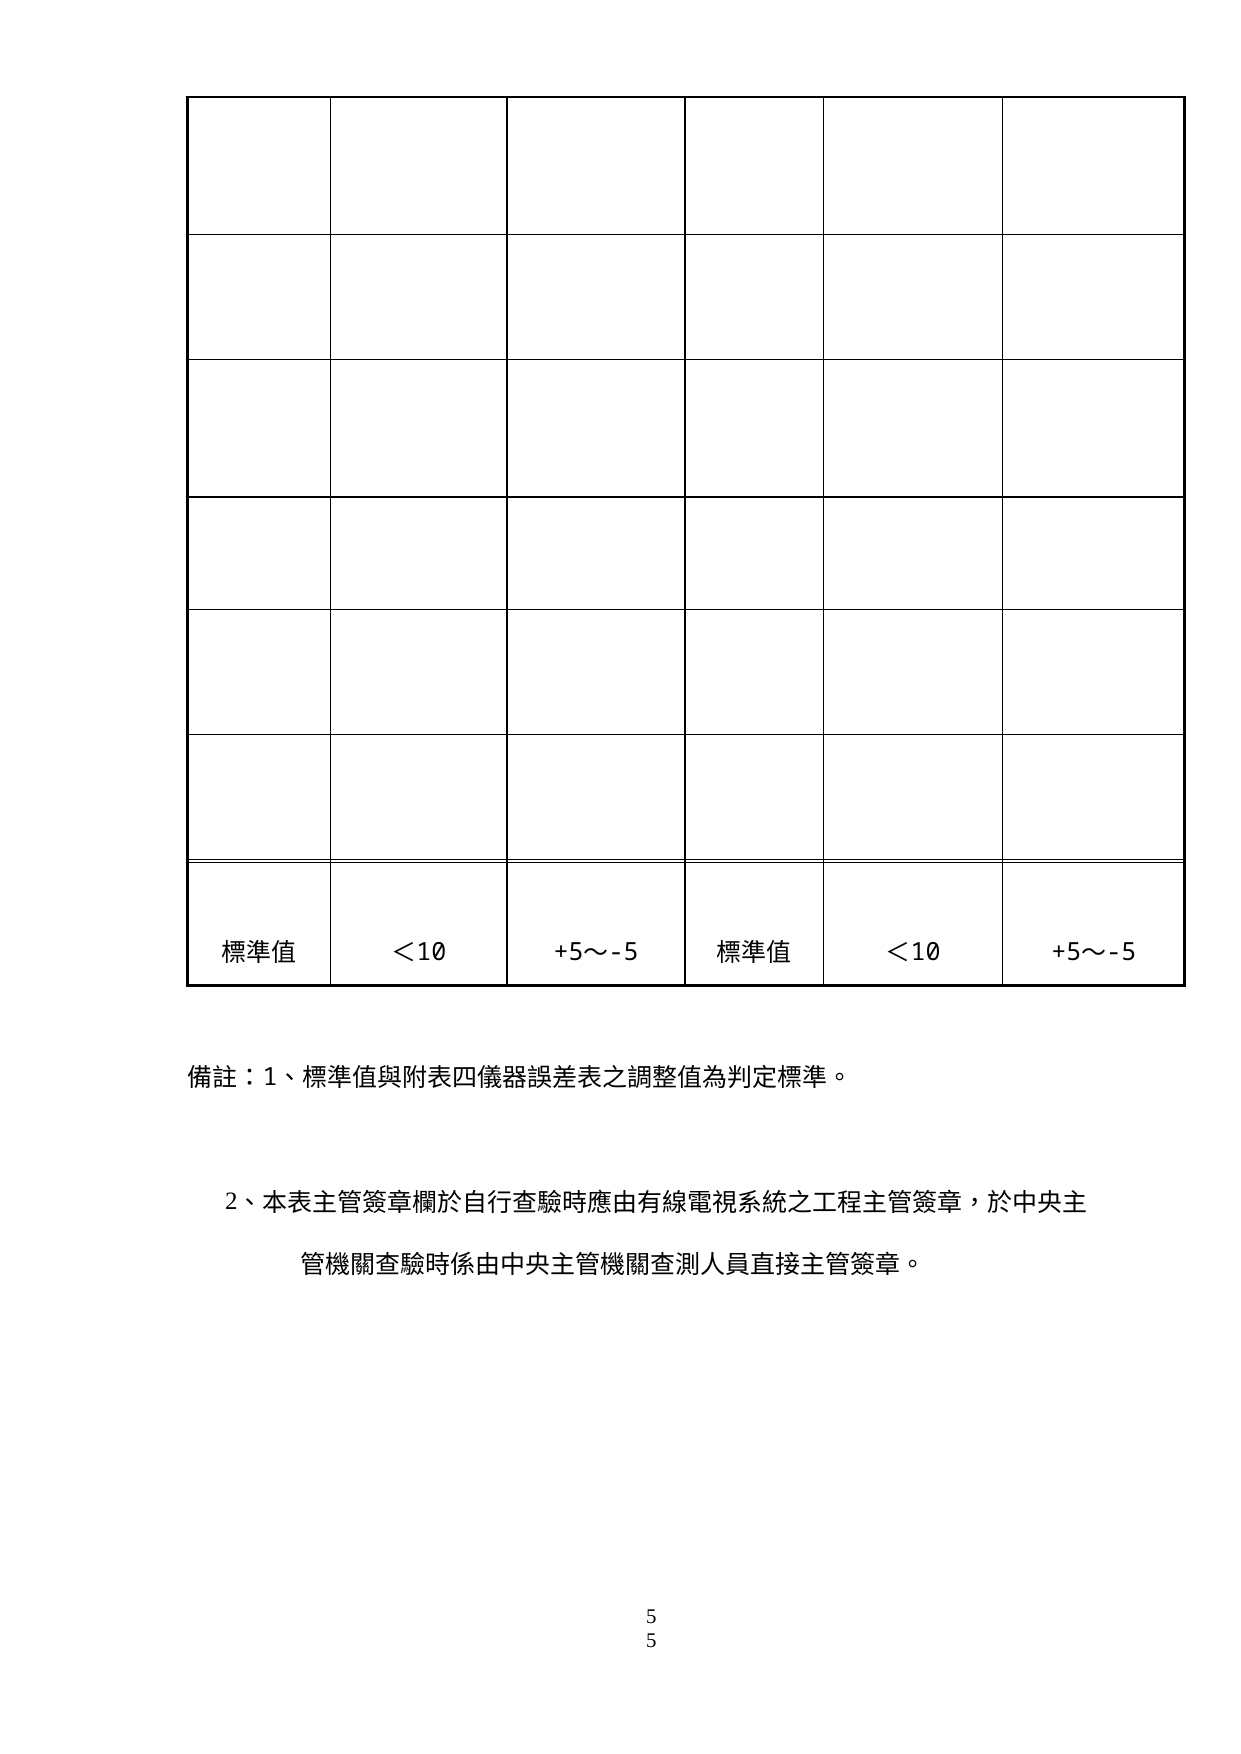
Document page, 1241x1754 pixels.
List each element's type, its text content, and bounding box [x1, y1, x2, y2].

table_cell [1003, 360, 1183, 496]
table_cell [1003, 498, 1183, 609]
table_cell [1003, 735, 1183, 859]
table_cell [508, 610, 684, 734]
table_cell [189, 360, 330, 496]
table_cell [189, 235, 330, 359]
table_cell [508, 360, 684, 496]
table_cell [508, 498, 684, 609]
table_cell [331, 360, 506, 496]
text 2、本表主管簽章欄於自行查驗時應由有線電視系統之工程主管簽章，於中央主管機關查驗時係由中央主管機關查測人員直接主管簽章。 [187, 1159, 1106, 1284]
table_cell [686, 610, 823, 734]
table_cell [1003, 235, 1183, 359]
table_cell [686, 735, 823, 859]
table_cell [508, 98, 684, 234]
table_cell [189, 498, 330, 609]
table_cell [331, 98, 506, 234]
table_cell [686, 235, 823, 359]
table_cell [1003, 98, 1183, 234]
table_cell [824, 235, 1002, 359]
table_cell [686, 498, 823, 609]
table_cell +5～-5 [508, 863, 684, 984]
table_cell [331, 235, 506, 359]
table_cell [824, 98, 1002, 234]
table_cell 標準值 [189, 863, 330, 984]
table_cell [824, 360, 1002, 496]
table_cell [824, 610, 1002, 734]
table_cell 標準值 [686, 863, 823, 984]
table_cell [331, 735, 506, 859]
table_cell [331, 498, 506, 609]
table_cell [824, 498, 1002, 609]
table_cell ＜10 [331, 863, 506, 984]
table_cell [331, 610, 506, 734]
table_cell [824, 735, 1002, 859]
text 備註：1、標準值與附表四儀器誤差表之調整值為判定標準。 [187, 1034, 1106, 1096]
table_cell [1003, 610, 1183, 734]
table_cell [189, 610, 330, 734]
table_cell +5～-5 [1003, 863, 1183, 984]
table_cell [189, 98, 330, 234]
table_cell [189, 735, 330, 859]
table_cell [508, 235, 684, 359]
table_cell [686, 98, 823, 234]
table_cell ＜10 [824, 863, 1002, 984]
table_cell [508, 735, 684, 859]
table_cell [686, 360, 823, 496]
